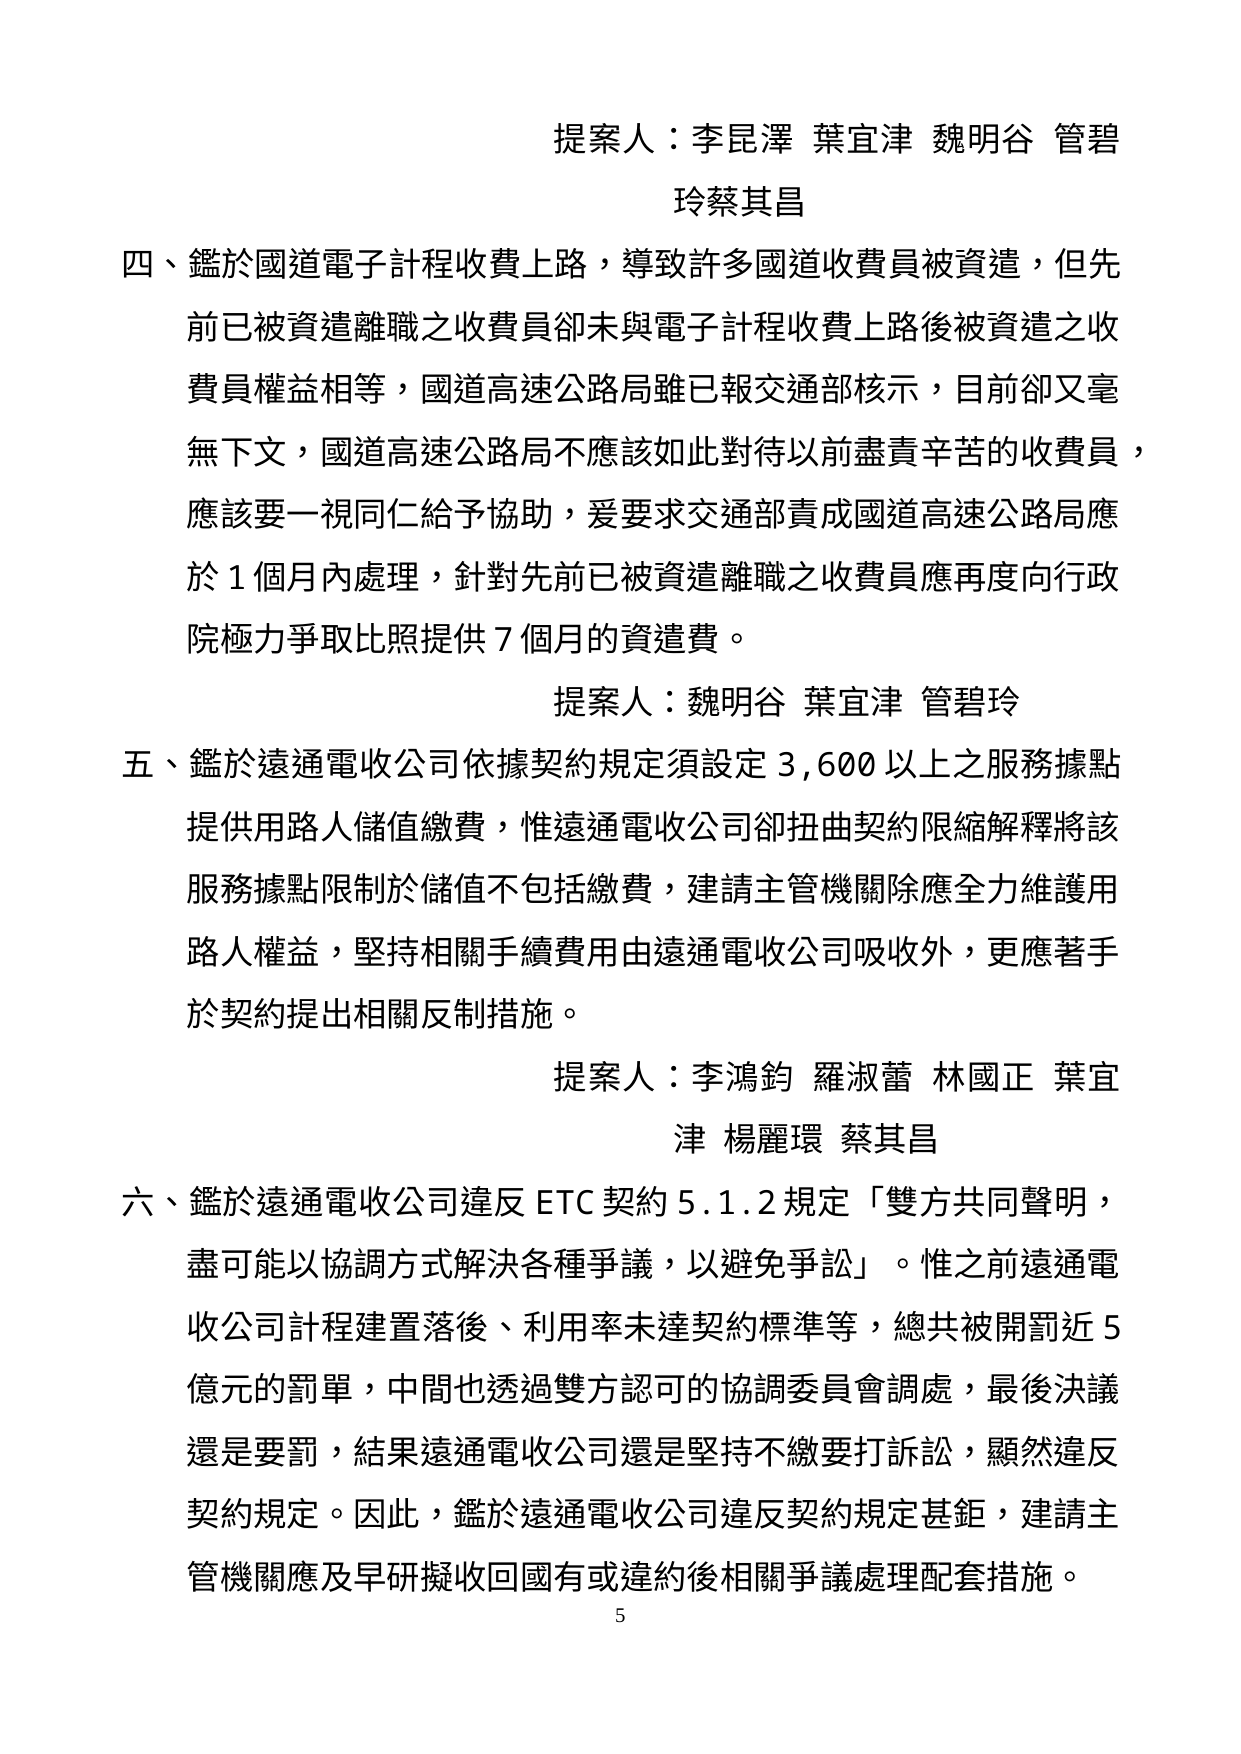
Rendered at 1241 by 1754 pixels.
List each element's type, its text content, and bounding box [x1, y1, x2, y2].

text 五、鑑於遠通電收公司依據契約規定須設定3,600以上之服務據點提供用路人儲值繳費，惟遠通電收公司卻扭曲契約限縮解釋將該服務據點限制於儲值不包括繳費，建請主管機關除應全力維護用路人權益，堅持相關手續費用由遠通電收公司吸收外，更應著手於契約提出相關反制措施。 [121, 721, 1122, 1033]
text 六、鑑於遠通電收公司違反ETC契約5.1.2規定「雙方共同聲明，盡可能以協調方式解決各種爭議，以避免爭訟」。惟之前遠通電收公司計程建置落後、利用率未達契約標準等，總共被開罰近5億元的罰單，中間也透過雙方認可的協調委員會調處，最後決議還是要罰，結果遠通電收公司還是堅持不繳要打訴訟，顯然違反契約規定。因此，鑑於遠通電收公司違反契約規定甚鉅，建請主管機關應及早研擬收回國有或違約後相關爭議處理配套措施。 [121, 1158, 1122, 1596]
text 提案人：魏明谷 葉宜津 管碧玲 [554, 658, 1122, 721]
text 提案人：李昆澤 葉宜津 魏明谷 管碧玲蔡其昌 [554, 96, 1122, 221]
text 提案人：李鴻鈞 羅淑蕾 林國正 葉宜津 楊麗環 蔡其昌 [554, 1033, 1122, 1158]
text 四、鑑於國道電子計程收費上路，導致許多國道收費員被資遣，但先前已被資遣離職之收費員卻未與電子計程收費上路後被資遣之收費員權益相等，國道高速公路局雖已報交通部核示，目前卻又毫無下文，國道高速公路局不應該如此對待以前盡責辛苦的收費員，應該要一視同仁給予協助，爰要求交通部責成國道高速公路局應於1個月內處理，針對先前已被資遣離職之收費員應再度向行政院極力爭取比照提供7個月的資遣費。 [121, 221, 1122, 658]
